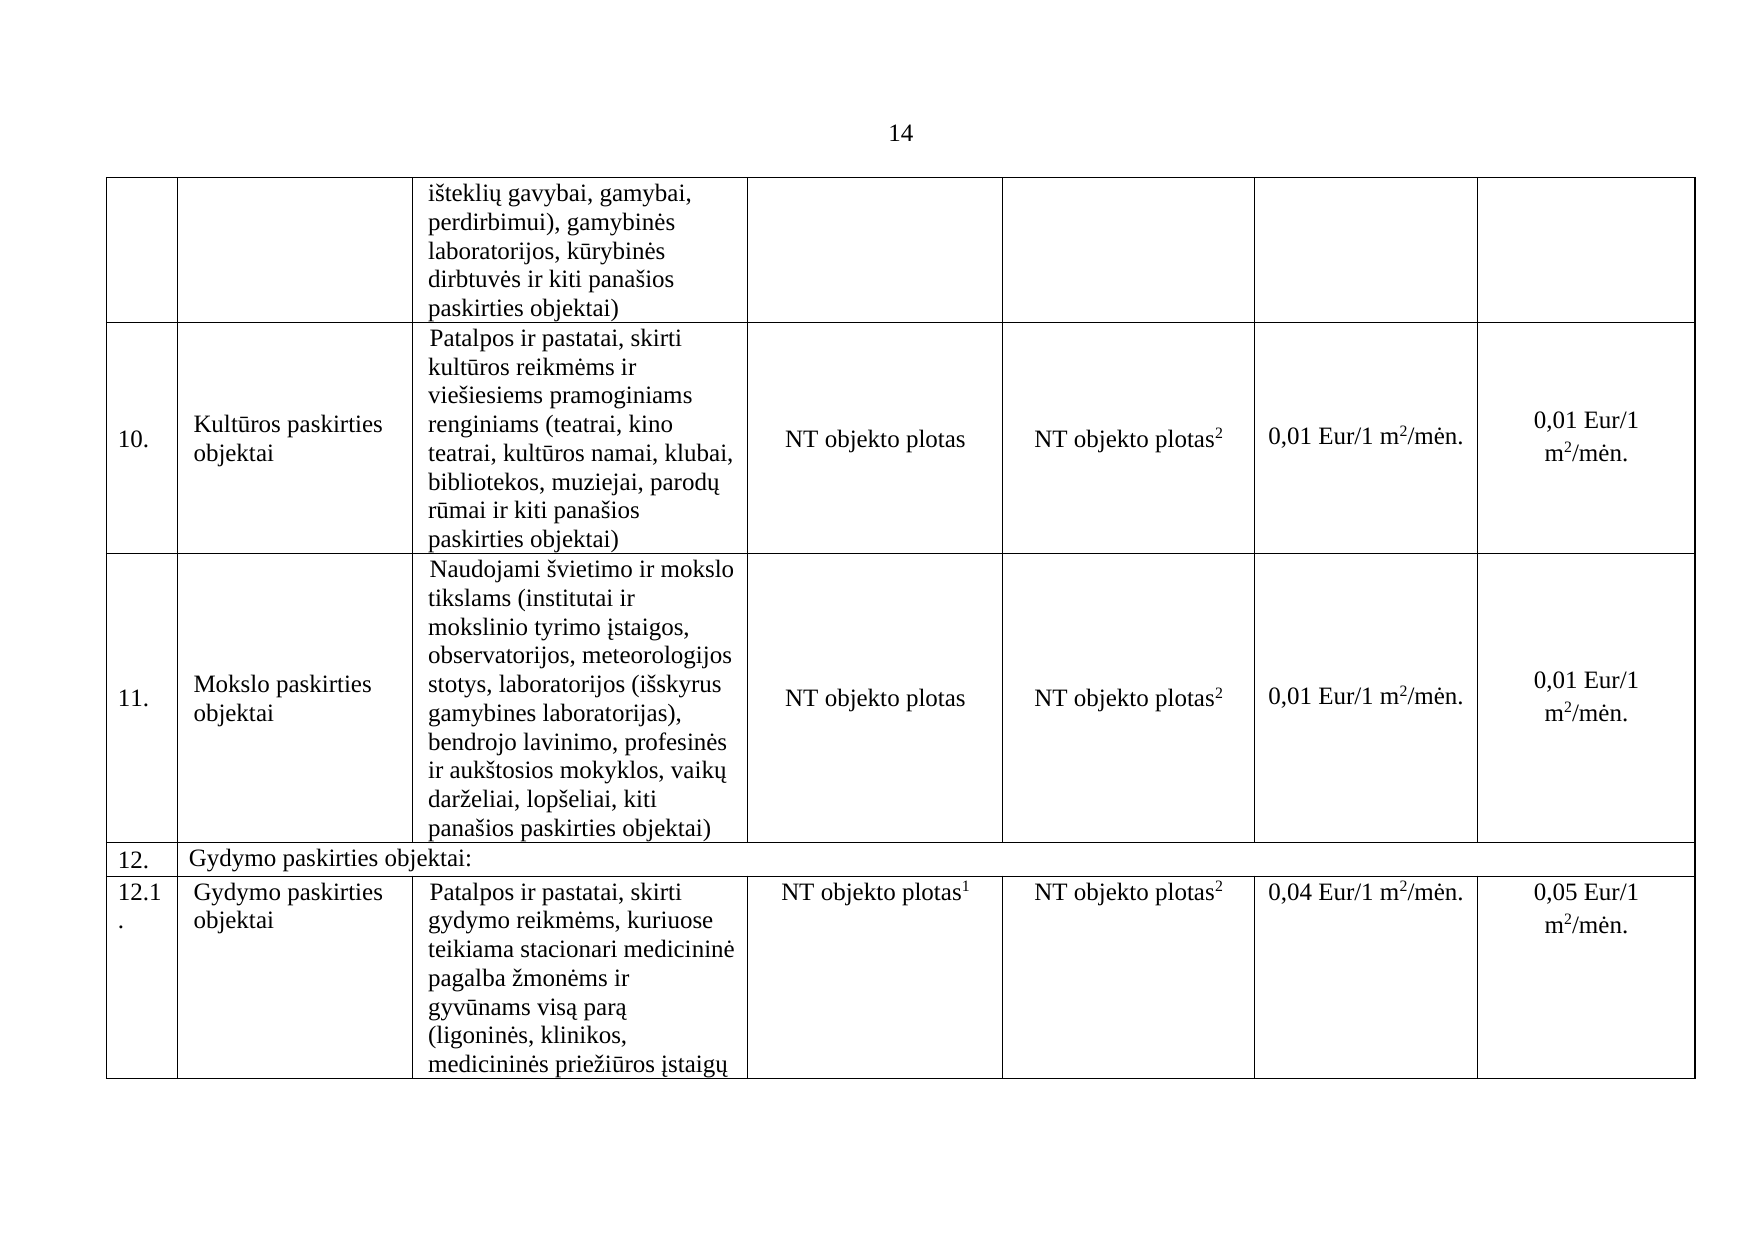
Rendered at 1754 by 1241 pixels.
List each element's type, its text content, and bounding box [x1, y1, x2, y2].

table_cell 0,01 Eur/1 m2/mėn. [1255, 323, 1477, 553]
table_cell 10. [107, 323, 177, 553]
table_cell NT objekto plotas [748, 554, 1002, 842]
table_cell 11. [107, 554, 177, 842]
table_cell išteklių gavybai, gamybai, perdirbimui), gamybinės laboratorijos, kūrybinės dirbtuvės ir kiti panašios paskirties objektai) [413, 178, 747, 322]
table_cell [107, 178, 177, 322]
table_cell Mokslo paskirties objektai [178, 554, 412, 842]
table_cell NT objekto plotas2 [1003, 554, 1254, 842]
table_cell 0,05 Eur/1 m2/mėn. [1478, 877, 1694, 1078]
table_cell [748, 178, 1002, 322]
table_cell [1478, 178, 1694, 322]
table_cell Kultūros paskirties objektai [178, 323, 412, 553]
table_cell Patalpos ir pastatai, skirti gydymo reikmėms, kuriuose teikiama stacionari medicininė pagalba žmonėms ir gyvūnams visą parą (ligoninės, klinikos, medicininės priežiūros įstaigų [413, 877, 747, 1078]
table_cell 12.1. [107, 877, 177, 1078]
table_cell NT objekto plotas1 [748, 877, 1002, 1078]
table_cell Gydymo paskirties objektai: [178, 843, 1694, 876]
table_cell 0,04 Eur/1 m2/mėn. [1255, 877, 1477, 1078]
table_cell 0,01 Eur/1 m2/mėn. [1255, 554, 1477, 842]
table_cell Gydymo paskirties objektai [178, 877, 412, 1078]
table_cell [1003, 178, 1254, 322]
table_cell NT objekto plotas2 [1003, 877, 1254, 1078]
table_cell NT objekto plotas2 [1003, 323, 1254, 553]
table_cell [178, 178, 412, 322]
table_cell 12. [107, 843, 177, 876]
table_cell [1255, 178, 1477, 322]
table_cell 0,01 Eur/1 m2/mėn. [1478, 554, 1694, 842]
table_cell Patalpos ir pastatai, skirti kultūros reikmėms ir viešiesiems pramoginiams renginiams (teatrai, kino teatrai, kultūros namai, klubai, bibliotekos, muziejai, parodų rūmai ir kiti panašios paskirties objektai) [413, 323, 747, 553]
table_cell 0,01 Eur/1 m2/mėn. [1478, 323, 1694, 553]
table_cell NT objekto plotas [748, 323, 1002, 553]
table_cell Naudojami švietimo ir mokslo tikslams (institutai ir mokslinio tyrimo įstaigos, observatorijos, meteorologijos stotys, laboratorijos (išskyrus gamybines laboratorijas), bendrojo lavinimo, profesinės ir aukštosios mokyklos, vaikų darželiai, lopšeliai, kiti panašios paskirties objektai) [413, 554, 747, 842]
